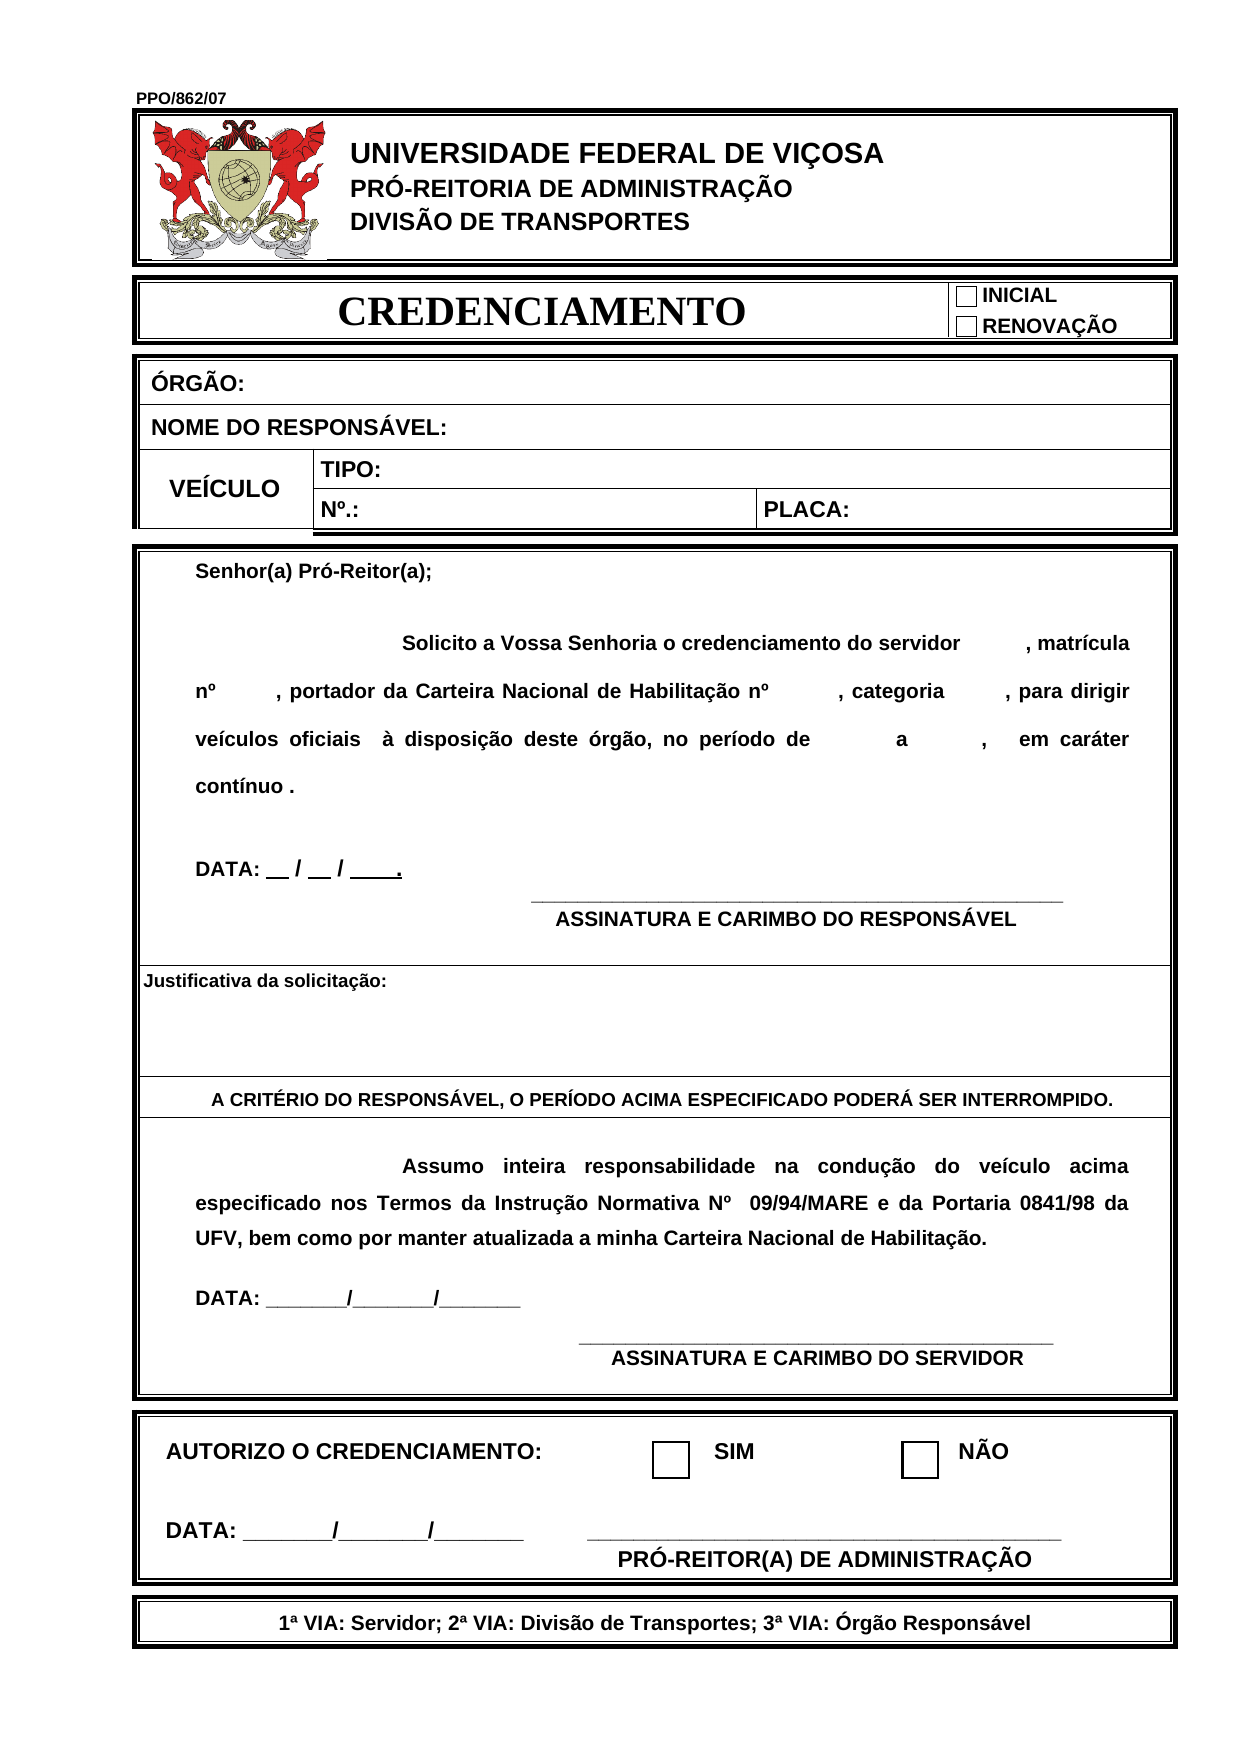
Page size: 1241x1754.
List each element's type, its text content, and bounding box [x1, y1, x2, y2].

picture [151, 120, 327, 260]
table_cell Justificativa da solicitação: [140, 966, 1170, 1076]
table_header CREDENCIAMENTO [140, 283, 948, 337]
table_cell PLACA: [757, 489, 1170, 528]
table_header ÓRGÃO: [140, 361, 1170, 404]
table_header Senhor(a) Pró-Reitor(a); [140, 552, 1170, 582]
table_header [140, 116, 343, 259]
table_header UNIVERSIDADE FEDERAL DE VIÇOSA PRÓ-REITORIA DE ADMINISTRAÇÃO DIVISÃO DE TRANSPORTES [343, 116, 1170, 259]
table_cell NOME DO RESPONSÁVEL: [140, 405, 1170, 448]
table_cell TIPO: [314, 450, 1170, 488]
table_cell Nº.: [314, 489, 756, 528]
table_header INICIAL RENOVAÇÃO [949, 283, 1170, 337]
table_cell Assumo inteira responsabilidade na condução do veículo acima especificado nos Termos da Instrução Normativa Nº 09/94/MARE e da Portaria 0841/98 da UFV, bem como por manter atualizada a minha Carteira Nacional de Habilitação. DATA: _______/_______/_______ _________________________________________ ASSINATURA E CARIMBO DO SERVIDOR [140, 1118, 1170, 1393]
table_cell A CRITÉRIO DO RESPONSÁVEL, O PERÍODO ACIMA ESPECIFICADO PODERÁ SER INTERROMPIDO. [140, 1077, 1170, 1117]
table_cell VEÍCULO [140, 450, 313, 528]
text PPO/862/07 [136, 89, 1181, 108]
table_header 1ª VIA: Servidor; 2ª VIA: Divisão de Transportes; 3ª VIA: Órgão Responsável [140, 1602, 1170, 1641]
table_header AUTORIZO O CREDENCIAMENTO: SIM NÃO DATA: _______/_______/_______ _________________________________________ PRÓ-REITOR(A) DE ADMINISTRAÇÃO [140, 1417, 1170, 1578]
table_cell Solicito a Vossa Senhoria o credenciamento do servidor , matrícula nº , portador da Carteira Nacional de Habilitação nº , categoria , para dirigir veículos oficiais à disposição deste órgão, no período de a , em caráter contínuo . DATA: / / . ______________________________________________ ASSINATURA E CARIMBO DO RESPONSÁVEL [140, 583, 1170, 964]
